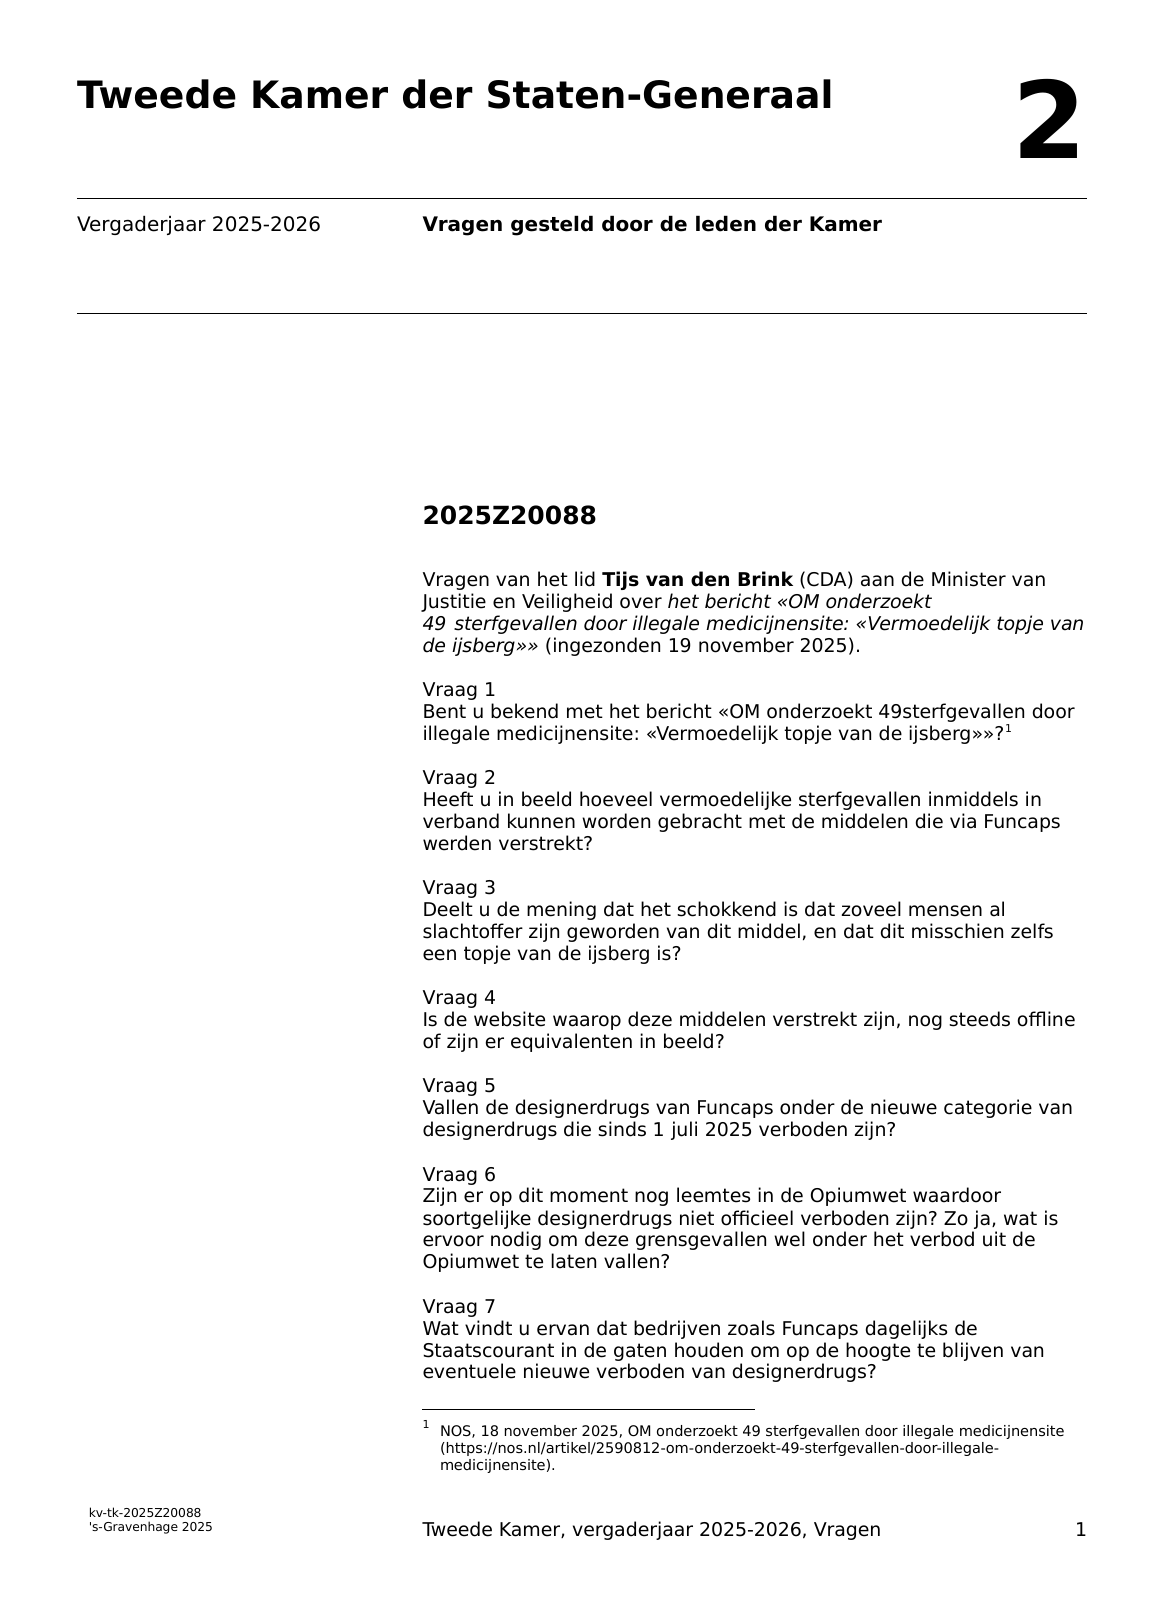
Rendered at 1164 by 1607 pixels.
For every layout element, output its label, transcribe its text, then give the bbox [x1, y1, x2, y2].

text Vraag 2 [422, 767, 1087, 789]
table_header 2 [886, 59, 1087, 198]
text Vragen van het lid Tijs van den Brink (CDA) aan de Minister van Justitie en Veiligheid over het bericht «OM onderzoekt 49 sterfgevallen door illegale medicijnensite: «Vermoedelijk topje van de ijsberg»» (ingezonden 19 november 2025). [422, 569, 1087, 657]
text Vraag 5 [422, 1075, 1087, 1097]
table_header Tweede Kamer der Staten-Generaal [77, 59, 886, 198]
text Vraag 7 [422, 1296, 1087, 1317]
text NOS, 18 november 2025, OM onderzoekt 49 sterfgevallen door illegale medicijnensite (https://nos.nl/artikel/2590812-om-onderzoekt-49-sterfgevallen-door-illegale-medicijnensite). [422, 1418, 1087, 1474]
text Bent u bekend met het bericht «OM onderzoekt 49sterfgevallen door illegale medicijnensite: «Vermoedelijk topje van de ijsberg»»? [422, 701, 1087, 745]
text Is de website waarop deze middelen verstrekt zijn, nog steeds offline of zijn er equivalenten in beeld? [422, 1009, 1087, 1053]
text 's-Gravenhage 2025 [88, 1520, 323, 1534]
text Vraag 1 [422, 679, 1087, 701]
text Wat vindt u ervan dat bedrijven zoals Funcaps dagelijks de Staatscourant in de gaten houden om op de hoogte te blijven van eventuele nieuwe verboden van designerdrugs? [422, 1317, 1087, 1383]
text Vraag 3 [422, 877, 1087, 899]
text kv-tk-2025Z20088 [88, 1506, 323, 1520]
text Heeft u in beeld hoeveel vermoedelijke sterfgevallen inmiddels in verband kunnen worden gebracht met de middelen die via Funcaps werden verstrekt? [422, 789, 1087, 855]
text 2025Z20088 [422, 501, 1087, 531]
table_cell Vragen gesteld door de leden der Kamer [422, 199, 1087, 313]
text Vallen de designerdrugs van Funcaps onder de nieuwe categorie van designerdrugs die sinds 1 juli 2025 verboden zijn? [422, 1097, 1087, 1141]
text Vraag 6 [422, 1163, 1087, 1185]
text Zijn er op dit moment nog leemtes in de Opiumwet waardoor soortgelijke designerdrugs niet officieel verboden zijn? Zo ja, wat is ervoor nodig om deze grensgevallen wel onder het verbod uit de Opiumwet te laten vallen? [422, 1185, 1087, 1273]
text Deelt u de mening dat het schokkend is dat zoveel mensen al slachtoffer zijn geworden van dit middel, en dat dit misschien zelfs een topje van de ijsberg is? [422, 899, 1087, 965]
text Vraag 4 [422, 987, 1087, 1009]
table_cell Vergaderjaar 2025-2026 [77, 199, 422, 313]
